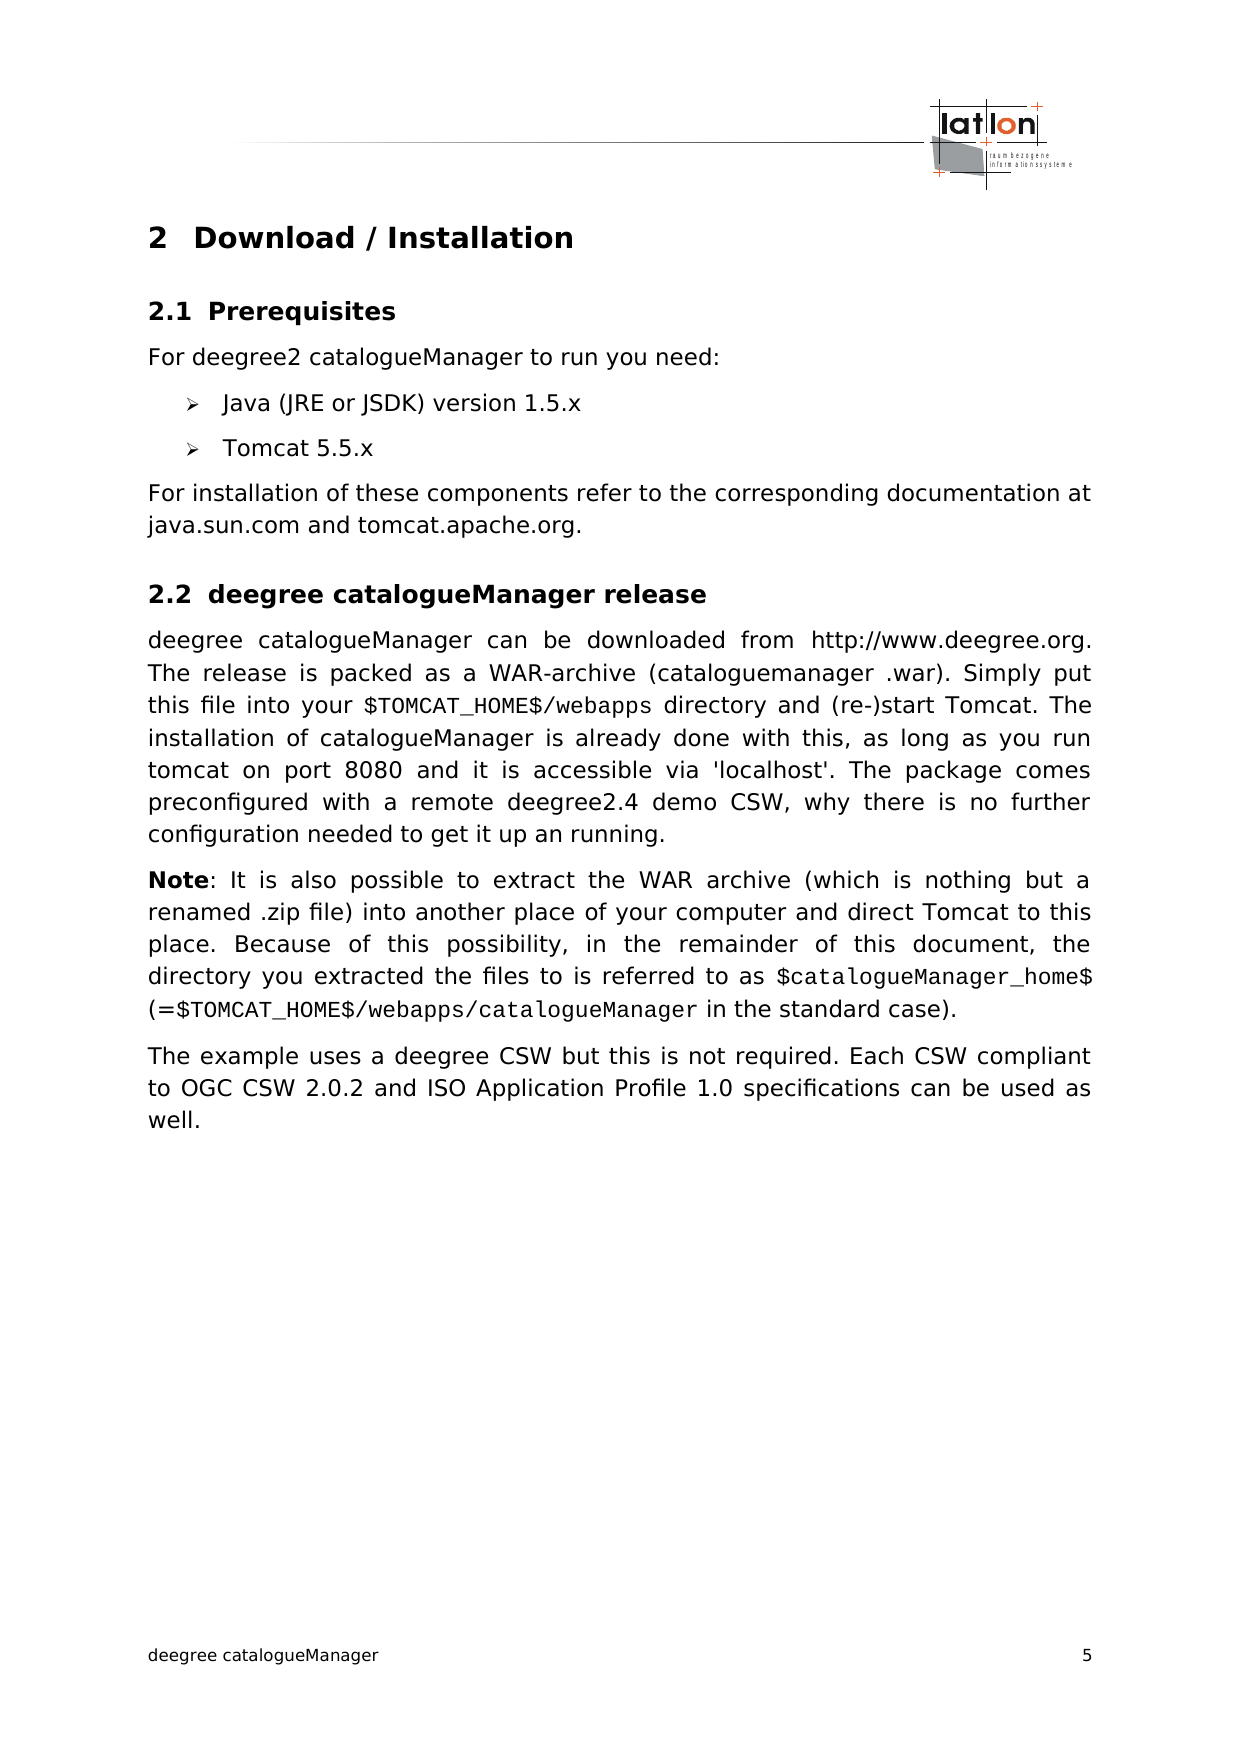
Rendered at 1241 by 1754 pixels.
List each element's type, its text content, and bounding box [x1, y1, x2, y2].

text For installation of these components refer to the corresponding documentation at java.sun.com and tomcat.apache.org. [148, 480, 1092, 539]
subtitle Download / Installation [148, 221, 1092, 256]
list Tomcat 5.5.x [185, 435, 1092, 462]
subtitle deegree catalogueManager release [148, 580, 1092, 609]
text For deegree2 catalogueManager to run you need: [148, 344, 1092, 371]
text deegree catalogueManager can be downloaded from http://www.deegree.org. The release is packed as a WAR-archive (cataloguemanager .war). Simply put this file into your $TOMCAT_HOME$/webapps directory and (re-)start Tomcat. The installation of catalogueManager is already done with this, as long as you run tomcat on port 8080 and it is accessible via 'localhost'. The package comes preconfigured with a remote deegree2.4 demo CSW, why there is no further configuration needed to get it up an running. [148, 628, 1092, 848]
text The example uses a deegree CSW but this is not required. Each CSW compliant to OGC CSW 2.0.2 and ISO Application Profile 1.0 specifications can be used as well. [148, 1043, 1092, 1134]
list Java (JRE or JSDK) version 1.5.x [185, 390, 1092, 416]
subtitle Prerequisites [148, 297, 1092, 326]
text Note: It is also possible to extract the WAR archive (which is nothing but a renamed .zip file) into another place of your computer and direct Tomcat to this place. Because of this possibility, in the remainder of this document, the directory you extracted the files to is referred to as $catalogueManager_home$ (=$TOMCAT_HOME$/webapps/catalogueManager in the standard case). [148, 867, 1092, 1025]
